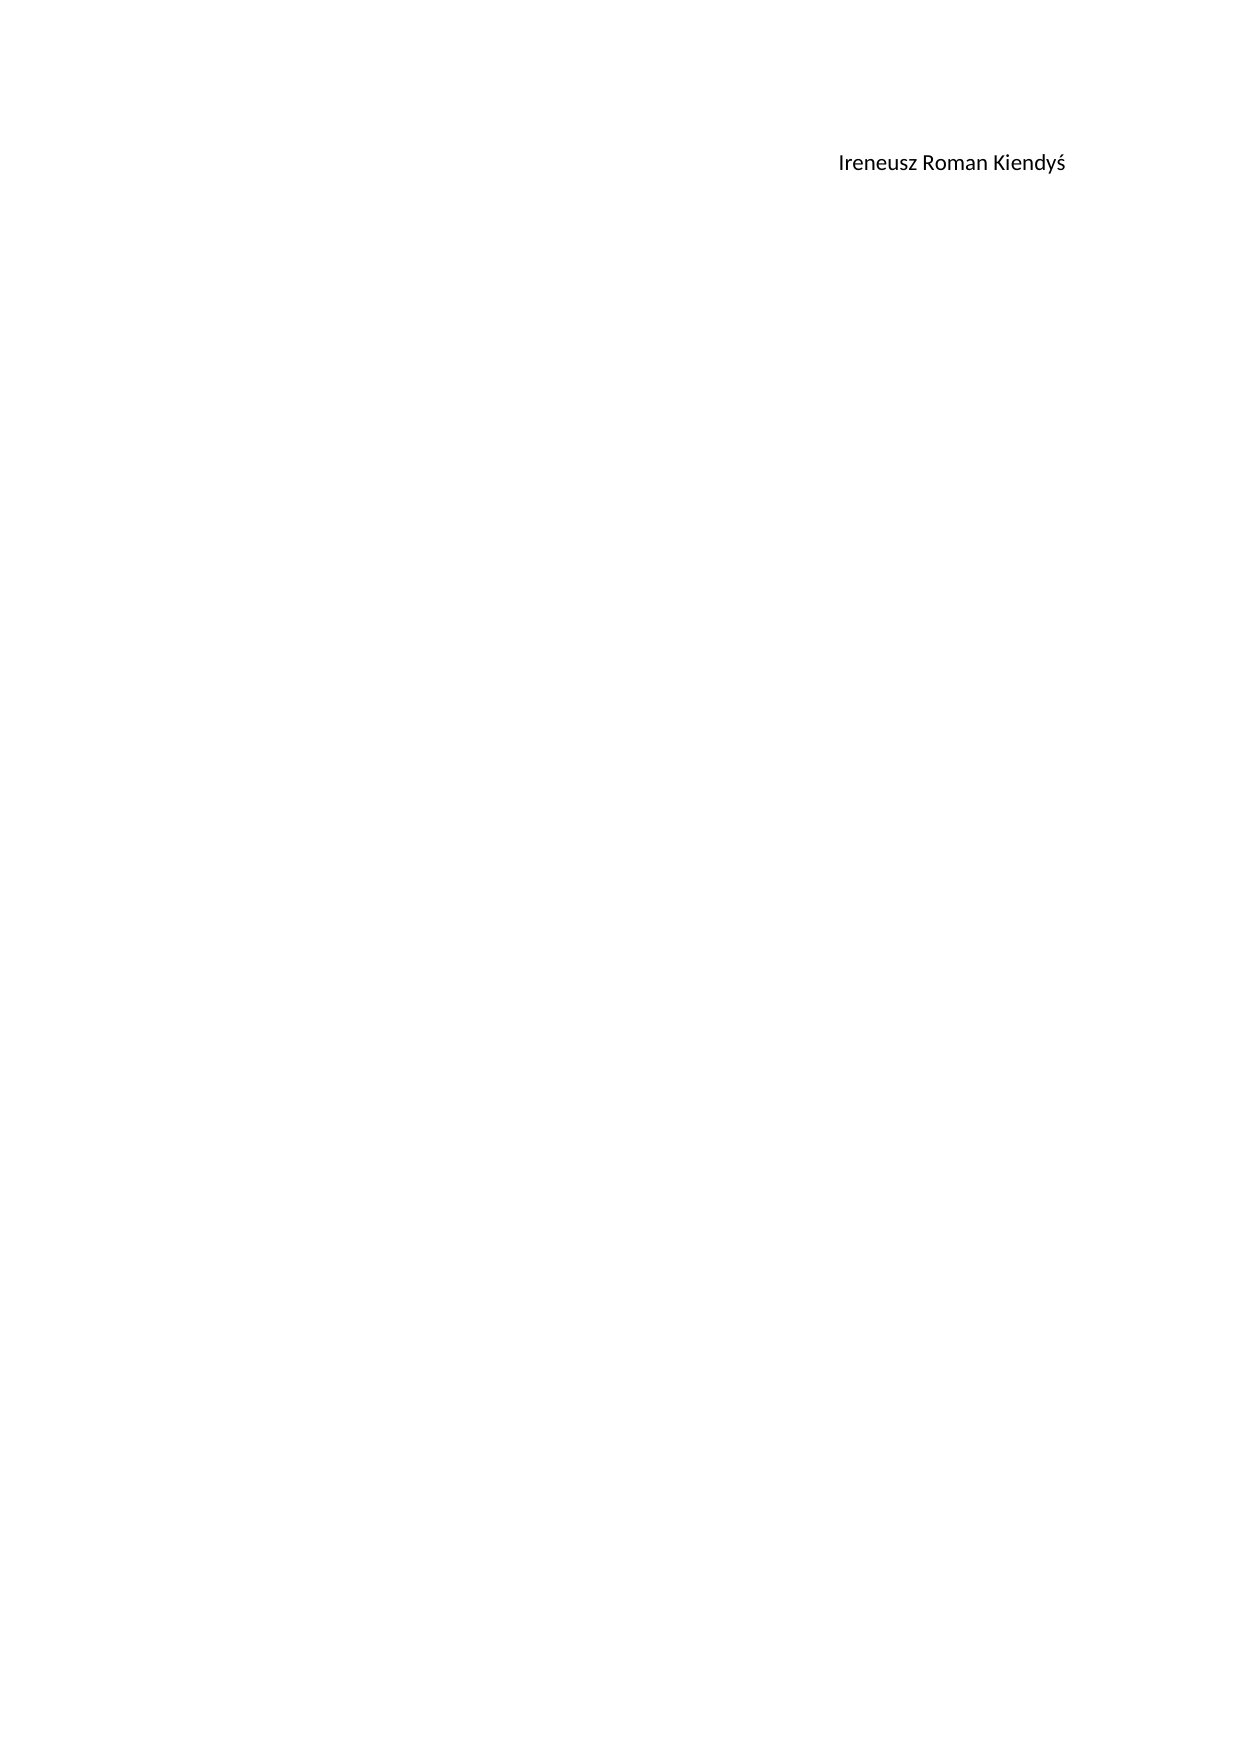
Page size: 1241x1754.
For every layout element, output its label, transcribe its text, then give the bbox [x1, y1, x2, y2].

text Ireneusz Roman Kiendyś [811, 148, 1093, 176]
